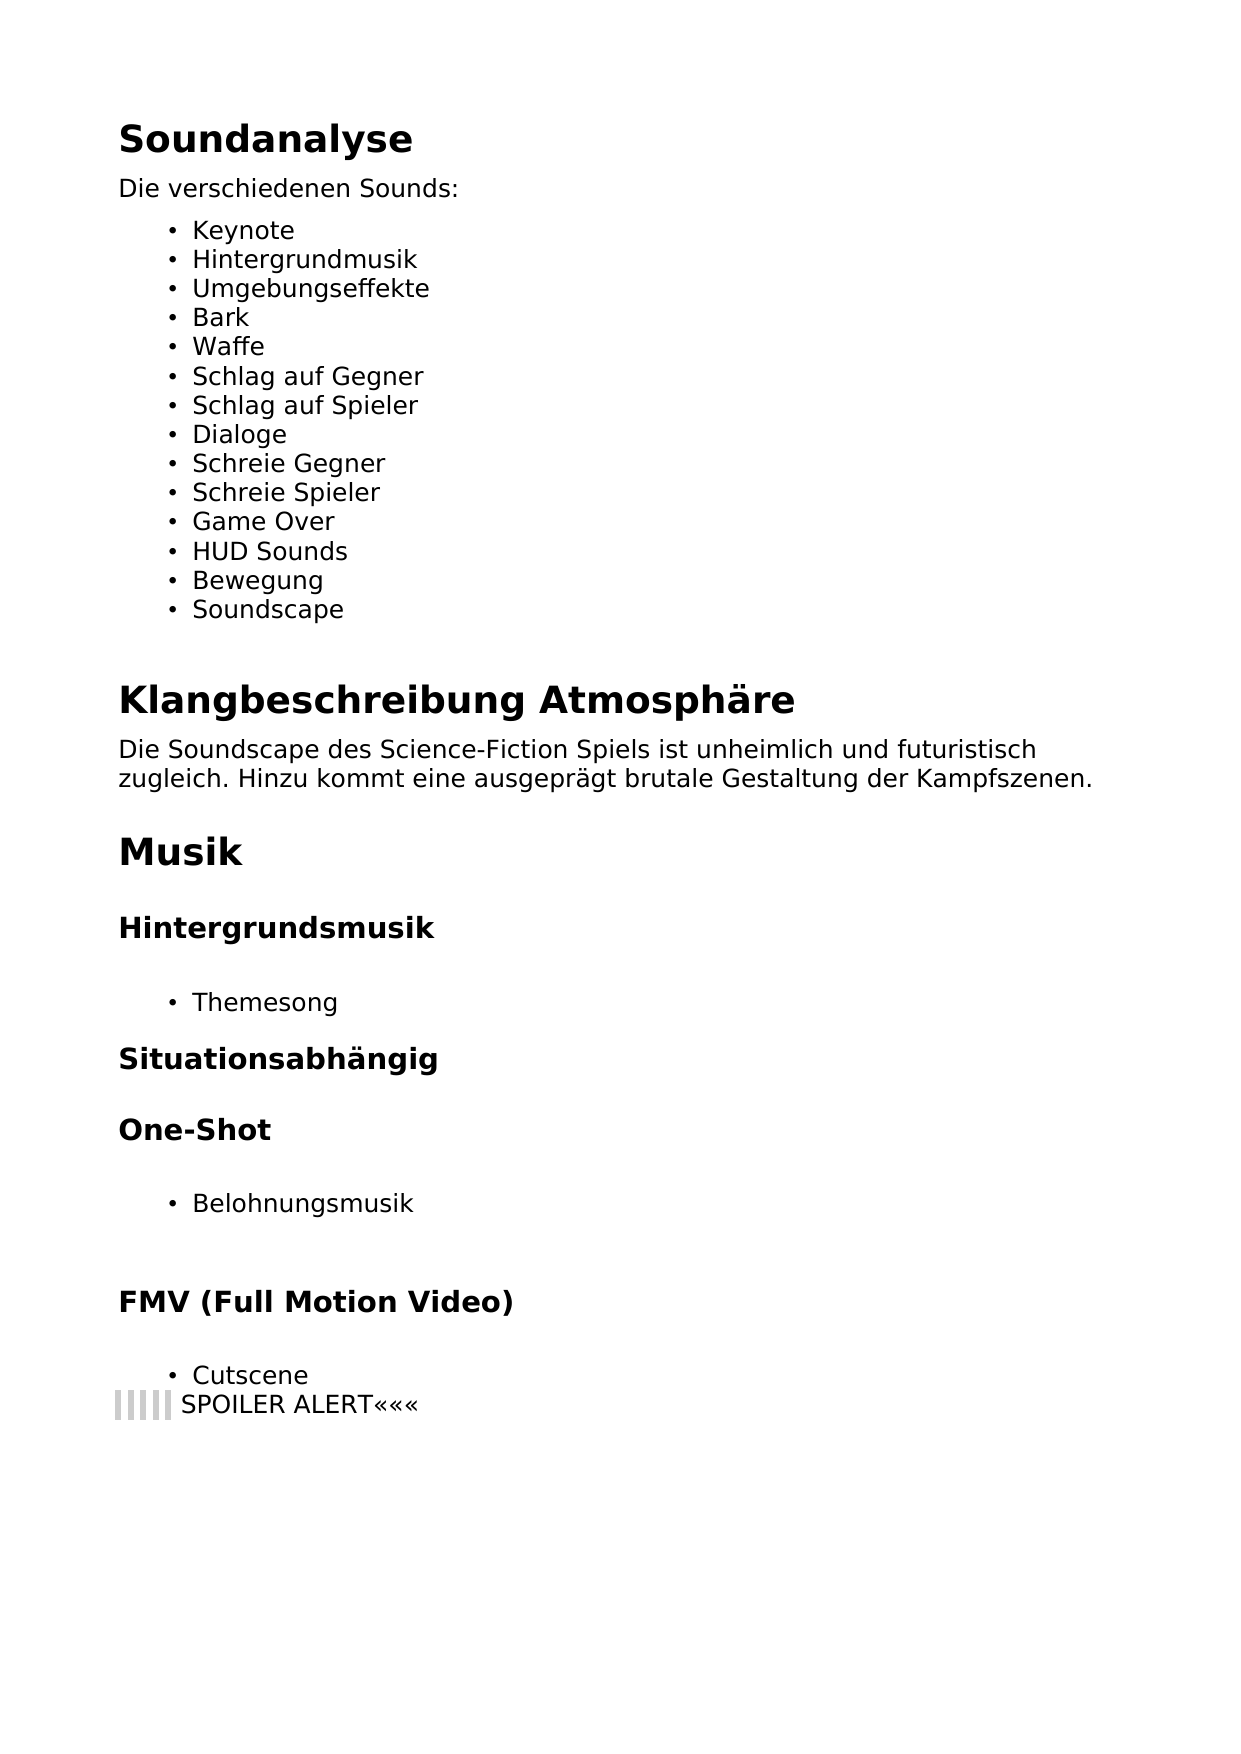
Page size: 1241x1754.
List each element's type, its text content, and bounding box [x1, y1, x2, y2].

text Die verschiedenen Sounds: [118, 174, 1122, 203]
list Dialoge [177, 420, 1122, 449]
list Bark [177, 303, 1122, 333]
list Schlag auf Gegner [177, 362, 1122, 391]
subtitle Klangbeschreibung Atmosphäre [118, 679, 1122, 722]
text Die Soundscape des Science-Fiction Spiels ist unheimlich und futuristisch zugleich. Hinzu kommt eine ausgeprägt brutale Gestaltung der Kampfszenen. [118, 735, 1122, 793]
list Schlag auf Spieler [177, 391, 1122, 420]
list Schreie Spieler [177, 478, 1122, 508]
table_header [1084, 1390, 1097, 1419]
list Schreie Gegner [177, 449, 1122, 478]
table_header [134, 1390, 140, 1419]
list Waffe [177, 333, 1122, 362]
list Themesong [177, 988, 1122, 1017]
subtitle Soundanalyse [118, 118, 1122, 162]
table_header [146, 1390, 153, 1419]
list HUD Sounds [177, 537, 1122, 566]
table_header [1109, 1390, 1122, 1419]
table_header SPOILER ALERT««« [171, 1390, 1072, 1419]
list Soundscape [177, 595, 1122, 624]
table_header [159, 1390, 165, 1419]
subtitle Hintergrundsmusik [118, 912, 1122, 946]
table_header [121, 1390, 128, 1419]
list Belohnungsmusik [177, 1189, 1122, 1218]
list Hintergrundmusik [177, 245, 1122, 274]
subtitle FMV (Full Motion Video) [118, 1285, 1122, 1319]
list Umgebungseffekte [177, 274, 1122, 303]
list Bewegung [177, 566, 1122, 595]
table_header [1097, 1390, 1109, 1419]
subtitle Musik [118, 831, 1122, 874]
list Cutscene [177, 1361, 1122, 1390]
subtitle Situationsabhängig [118, 1042, 1122, 1076]
list Keynote [177, 216, 1122, 245]
table_header [1072, 1390, 1084, 1419]
subtitle One-Shot [118, 1113, 1122, 1147]
list Game Over [177, 508, 1122, 537]
